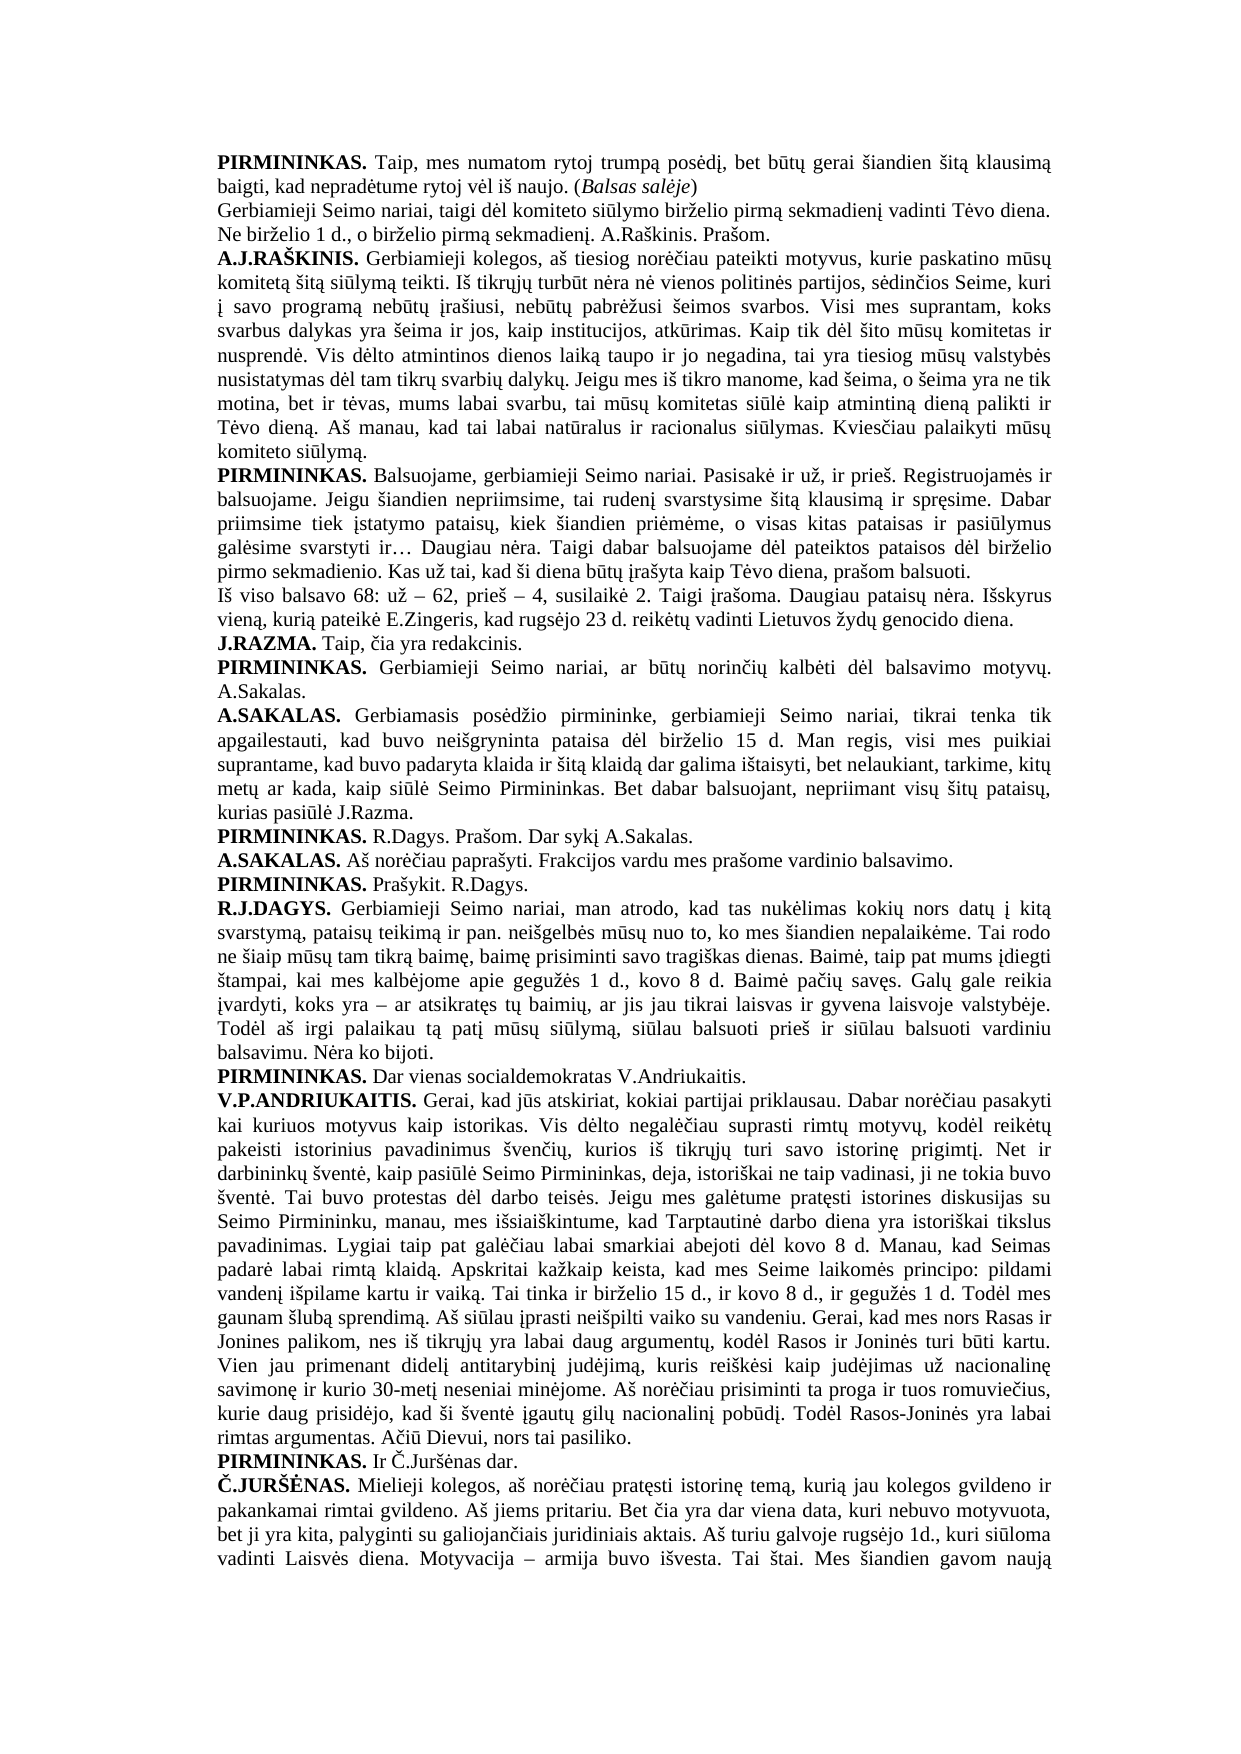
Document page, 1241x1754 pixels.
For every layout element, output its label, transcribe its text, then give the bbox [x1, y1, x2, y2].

text Gerbiamieji Seimo nariai, taigi dėl komiteto siūlymo birželio pirmą sekmadienį vadinti Tėvo diena. Ne birželio 1 d., o birželio pirmą sekmadienį. A.Raškinis. Prašom. [217, 198, 1053, 246]
text PIRMININKAS. Taip, mes numatom rytoj trumpą posėdį, bet būtų gerai šiandien šitą klausimą baigti, kad nepradėtume rytoj vėl iš naujo. (Balsas salėje) [217, 150, 1053, 198]
text V.P.ANDRIUKAITIS. Gerai, kad jūs atskiriat, kokiai partijai priklausau. Dabar norėčiau pasakyti kai kuriuos motyvus kaip istorikas. Vis dėlto negalėčiau suprasti rimtų motyvų, kodėl reikėtų pakeisti istorinius pavadinimus švenčių, kurios iš tikrųjų turi savo istorinę prigimtį. Net ir darbininkų šventė, kaip pasiūlė Seimo Pirmininkas, deja, istoriškai ne taip vadinasi, ji ne tokia buvo šventė. Tai buvo protestas dėl darbo teisės. Jeigu mes galėtume pratęsti istorines diskusijas su Seimo Pirmininku, manau, mes išsiaiškintume, kad Tarptautinė darbo diena yra istoriškai tikslus pavadinimas. Lygiai taip pat galėčiau labai smarkiai abejoti dėl kovo 8 d. Manau, kad Seimas padarė labai rimtą klaidą. Apskritai kažkaip keista, kad mes Seime laikomės principo: pildami vandenį išpilame kartu ir vaiką. Tai tinka ir birželio 15 d., ir kovo 8 d., ir gegužės 1 d. Todėl mes gaunam šlubą sprendimą. Aš siūlau įprasti neišpilti vaiko su vandeniu. Gerai, kad mes nors Rasas ir Jonines palikom, nes iš tikrųjų yra labai daug argumentų, kodėl Rasos ir Joninės turi būti kartu. Vien jau primenant didelį antitarybinį judėjimą, kuris reiškėsi kaip judėjimas už nacionalinę savimonę ir kurio 30-metį neseniai minėjome. Aš norėčiau prisiminti ta proga ir tuos romuviečius, kurie daug prisidėjo, kad ši šventė įgautų gilų nacionalinį pobūdį. Todėl Rasos-Joninės yra labai rimtas argumentas. Ačiū Dievui, nors tai pasiliko. [217, 1088, 1053, 1449]
text PIRMININKAS. Dar vienas socialdemokratas V.Andriukaitis. [217, 1064, 1053, 1088]
text PIRMININKAS. R.Dagys. Prašom. Dar sykį A.Sakalas. [217, 824, 1053, 848]
text PIRMININKAS. Balsuojame, gerbiamieji Seimo nariai. Pasisakė ir už, ir prieš. Registruojamės ir balsuojame. Jeigu šiandien nepriimsime, tai rudenį svarstysime šitą klausimą ir spręsime. Dabar priimsime tiek įstatymo pataisų, kiek šiandien priėmėme, o visas kitas pataisas ir pasiūlymus galėsime svarstyti ir… Daugiau nėra. Taigi dabar balsuojame dėl pateiktos pataisos dėl birželio pirmo sekmadienio. Kas už tai, kad ši diena būtų įrašyta kaip Tėvo diena, prašom balsuoti. [217, 463, 1053, 583]
text PIRMININKAS. Gerbiamieji Seimo nariai, ar būtų norinčių kalbėti dėl balsavimo motyvų. A.Sakalas. [217, 655, 1053, 703]
text R.J.DAGYS. Gerbiamieji Seimo nariai, man atrodo, kad tas nukėlimas kokių nors datų į kitą svarstymą, pataisų teikimą ir pan. neišgelbės mūsų nuo to, ko mes šiandien nepalaikėme. Tai rodo ne šiaip mūsų tam tikrą baimę, baimę prisiminti savo tragiškas dienas. Baimė, taip pat mums įdiegti štampai, kai mes kalbėjome apie gegužės 1 d., kovo 8 d. Baimė pačių savęs. Galų gale reikia įvardyti, koks yra – ar atsikratęs tų baimių, ar jis jau tikrai laisvas ir gyvena laisvoje valstybėje. Todėl aš irgi palaikau tą patį mūsų siūlymą, siūlau balsuoti prieš ir siūlau balsuoti vardiniu balsavimu. Nėra ko bijoti. [217, 896, 1053, 1064]
text A.SAKALAS. Gerbiamasis posėdžio pirmininke, gerbiamieji Seimo nariai, tikrai tenka tik apgailestauti, kad buvo neišgryninta pataisa dėl birželio 15 d. Man regis, visi mes puikiai suprantame, kad buvo padaryta klaida ir šitą klaidą dar galima ištaisyti, bet nelaukiant, tarkime, kitų metų ar kada, kaip siūlė Seimo Pirmininkas. Bet dabar balsuojant, nepriimant visų šitų pataisų, kurias pasiūlė J.Razma. [217, 703, 1053, 824]
text A.SAKALAS. Aš norėčiau paprašyti. Frakcijos vardu mes prašome vardinio balsavimo. [217, 848, 1053, 872]
text PIRMININKAS. Ir Č.Juršėnas dar. [217, 1449, 1053, 1473]
text J.RAZMA. Taip, čia yra redakcinis. [217, 631, 1053, 655]
text A.J.RAŠKINIS. Gerbiamieji kolegos, aš tiesiog norėčiau pateikti motyvus, kurie paskatino mūsų komitetą šitą siūlymą teikti. Iš tikrųjų turbūt nėra nė vienos politinės partijos, sėdinčios Seime, kuri į savo programą nebūtų įrašiusi, nebūtų pabrėžusi šeimos svarbos. Visi mes suprantam, koks svarbus dalykas yra šeima ir jos, kaip institucijos, atkūrimas. Kaip tik dėl šito mūsų komitetas ir nusprendė. Vis dėlto atmintinos dienos laiką taupo ir jo negadina, tai yra tiesiog mūsų valstybės nusistatymas dėl tam tikrų svarbių dalykų. Jeigu mes iš tikro manome, kad šeima, o šeima yra ne tik motina, bet ir tėvas, mums labai svarbu, tai mūsų komitetas siūlė kaip atmintiną dieną palikti ir Tėvo dieną. Aš manau, kad tai labai natūralus ir racionalus siūlymas. Kviesčiau palaikyti mūsų komiteto siūlymą. [217, 246, 1053, 463]
text PIRMININKAS. Prašykit. R.Dagys. [217, 872, 1053, 896]
text Č.JURŠĖNAS. Mielieji kolegos, aš norėčiau pratęsti istorinę temą, kurią jau kolegos gvildeno ir pakankamai rimtai gvildeno. Aš jiems pritariu. Bet čia yra dar viena data, kuri nebuvo motyvuota, bet ji yra kita, palyginti su galiojančiais juridiniais aktais. Aš turiu galvoje rugsėjo 1d., kuri siūloma vadinti Laisvės diena. Motyvacija – armija buvo išvesta. Tai štai. Mes šiandien gavom naują [217, 1473, 1053, 1570]
text Iš viso balsavo 68: už – 62, prieš – 4, susilaikė 2. Taigi įrašoma. Daugiau pataisų nėra. Išskyrus vieną, kurią pateikė E.Zingeris, kad rugsėjo 23 d. reikėtų vadinti Lietuvos žydų genocido diena. [217, 583, 1053, 631]
